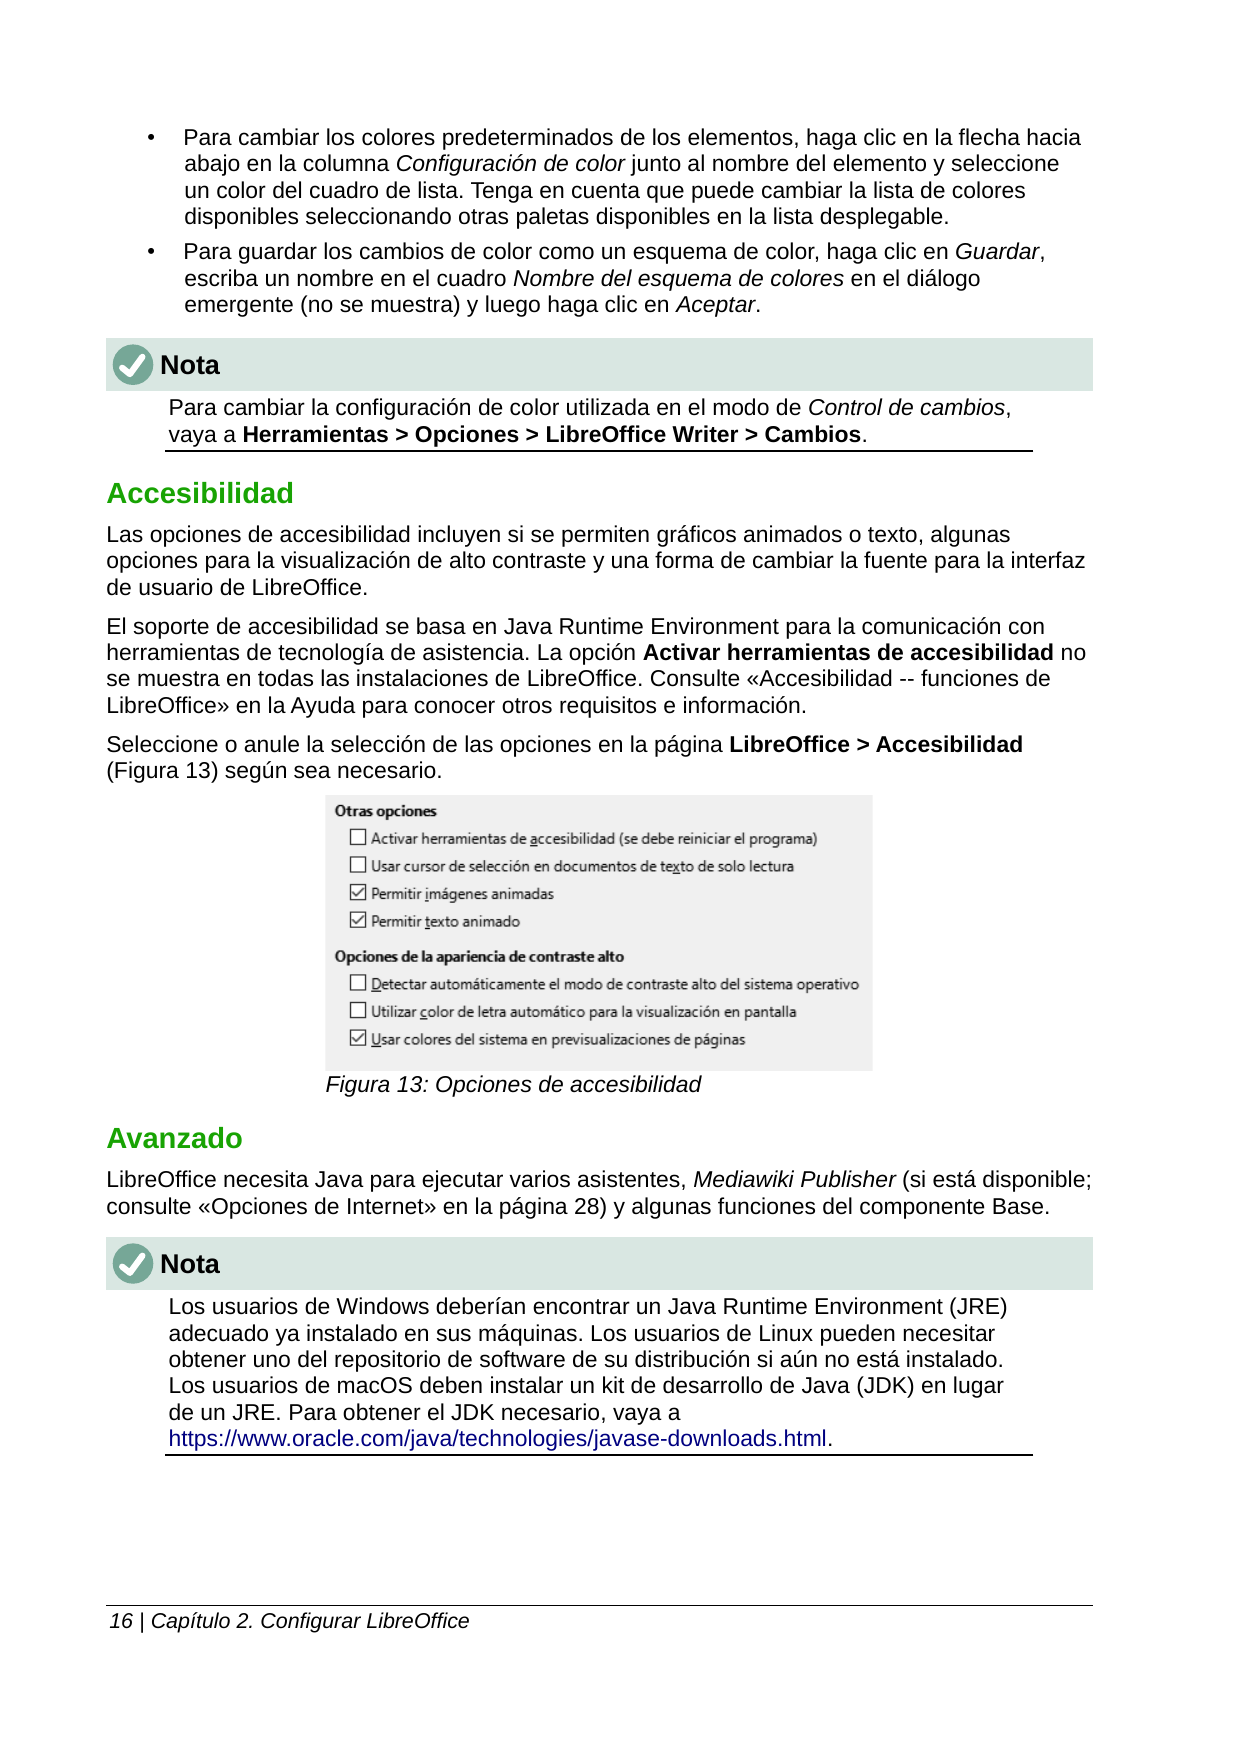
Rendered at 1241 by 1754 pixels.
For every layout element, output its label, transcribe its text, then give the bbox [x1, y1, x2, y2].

list Para guardar los cambios de color como un esquema de color, haga clic en Guardar, escriba un nombre en el cuadro Nombre del esquema de colores en el diálogo emergente (no se muestra) y luego haga clic en Aceptar. [144, 235, 1093, 320]
text El soporte de accesibilidad se basa en Java Runtime Environment para la comunicación con herramientas de tecnología de asistencia. La opción Activar herramientas de accesibilidad no se muestra en todas las instalaciones de LibreOffice. Consulte «Accesibilidad -- funciones de LibreOffice» en la Ayuda para conocer otros requisitos e información. [106, 613, 1093, 718]
text Las opciones de accesibilidad incluyen si se permiten gráficos animados o texto, algunas opciones para la visualización de alto contraste y una forma de cambiar la fuente para la interfaz de usuario de LibreOffice. [106, 521, 1093, 600]
subtitle Nota [106, 338, 1093, 391]
text Seleccione o anule la selección de las opciones en la página LibreOffice > Accesibilidad (Figura 13) según sea necesario. [106, 731, 1093, 783]
picture [325, 795, 873, 1071]
list Para cambiar los colores predeterminados de los elementos, haga clic en la flecha hacia abajo en la columna Configuración de color junto al nombre del elemento y seleccione un color del cuadro de lista. Tenga en cuenta que puede cambiar la lista de colores disponibles seleccionando otras paletas disponibles en la lista desplegable. [144, 121, 1093, 229]
subtitle Avanzado [106, 1121, 1093, 1154]
text Los usuarios de Windows deberían encontrar un Java Runtime Environment (JRE) adecuado ya instalado en sus máquinas. Los usuarios de Linux pueden necesitar obtener uno del repositorio de software de su distribución si aún no está instalado. Los usuarios de macOS deben instalar un kit de desarrollo de Java (JDK) en lugar de un JRE. Para obtener el JDK necesario, vaya a https://www.oracle.com/java/technologies/javase-downloads.html. [165, 1290, 1033, 1454]
subtitle Nota [106, 1237, 1093, 1290]
text Figura 13: Opciones de accesibilidad [325, 1071, 873, 1097]
text Para cambiar la configuración de color utilizada en el modo de Control de cambios, vaya a Herramientas > Opciones > LibreOffice Writer > Cambios. [165, 391, 1033, 450]
text LibreOffice necesita Java para ejecutar varios asistentes, Mediawiki Publisher (si está disponible; consulte «Opciones de Internet» en la página 28) y algunas funciones del componente Base. [106, 1166, 1093, 1219]
subtitle Accesibilidad [106, 476, 1093, 509]
